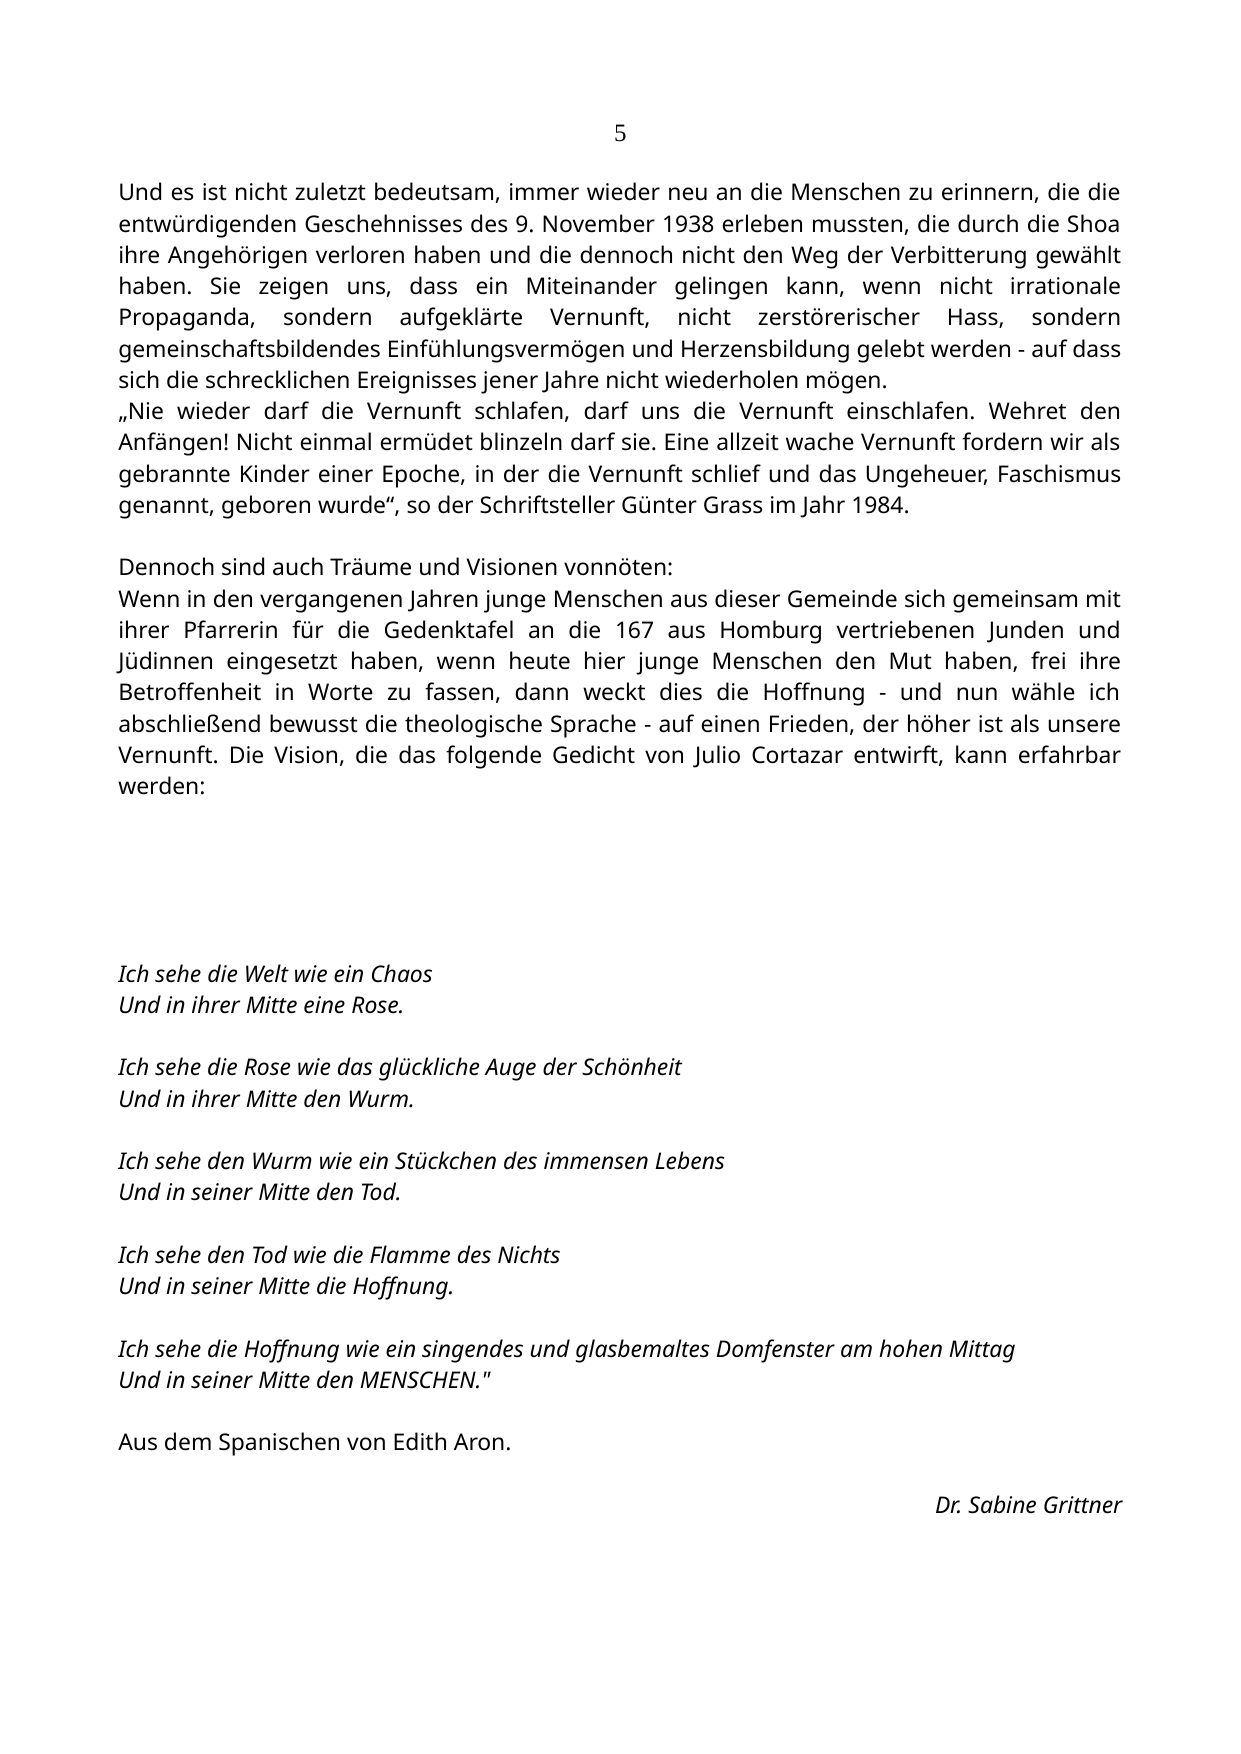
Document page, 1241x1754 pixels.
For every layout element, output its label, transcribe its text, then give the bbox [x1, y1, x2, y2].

text Und es ist nicht zuletzt bedeutsam, immer wieder neu an die Menschen zu erinnern, die die entwürdigenden Geschehnisses des 9. November 1938 erleben mussten, die durch die Shoa ihre Angehörigen verloren haben und die dennoch nicht den Weg der Verbitterung gewählt haben. Sie zeigen uns, dass ein Miteinander gelingen kann, wenn nicht irrationale Propaganda, sondern aufgeklärte Vernunft, nicht zerstörerischer Hass, sondern gemeinschaftsbildendes Einfühlungsvermögen und Herzensbildung gelebt werden - auf dass sich die schrecklichen Ereignisses jener Jahre nicht wiederholen mögen. [118, 176, 1122, 395]
text Wenn in den vergangenen Jahren junge Menschen aus dieser Gemeinde sich gemeinsam mit ihrer Pfarrerin für die Gedenktafel an die 167 aus Homburg vertriebenen Junden und Jüdinnen eingesetzt haben, wenn heute hier junge Menschen den Mut haben, frei ihre Betroffenheit in Worte zu fassen, dann weckt dies die Hoffnung - und nun wähle ich abschließend bewusst die theologische Sprache - auf einen Frieden, der höher ist als unsere Vernunft. Die Vision, die das folgende Gedicht von Julio Cortazar entwirft, kann erfahrbar werden: [118, 583, 1122, 801]
text Und in ihrer Mitte eine Rose. [118, 989, 1122, 1020]
text Ich sehe den Tod wie die Flamme des Nichts [118, 1239, 1122, 1270]
text Ich sehe die Rose wie das glückliche Auge der Schönheit [118, 1051, 1122, 1083]
text „Nie wieder darf die Vernunft schlafen, darf uns die Vernunft einschlafen. Wehret den Anfängen! Nicht einmal ermüdet blinzeln darf sie. Eine allzeit wache Vernunft fordern wir als gebrannte Kinder einer Epoche, in der die Vernunft schlief und das Ungeheuer, Faschismus genannt, geboren wurde“, so der Schriftsteller Günter Grass im Jahr 1984. [118, 395, 1122, 520]
text Ich sehe den Wurm wie ein Stückchen des immensen Lebens [118, 1145, 1122, 1176]
text Und in seiner Mitte den MENSCHEN." [118, 1364, 1122, 1395]
text Und in ihrer Mitte den Wurm. [118, 1083, 1122, 1114]
text Und in seiner Mitte den Tod. [118, 1176, 1122, 1208]
text Dennoch sind auch Träume und Visionen vonnöten: [118, 551, 1122, 583]
text Ich sehe die Hoffnung wie ein singendes und glasbemaltes Domfenster am hohen Mittag [118, 1333, 1122, 1364]
text Dr. Sabine Grittner [118, 1489, 1122, 1520]
text Ich sehe die Welt wie ein Chaos [118, 958, 1122, 989]
text Aus dem Spanischen von Edith Aron. [118, 1426, 1122, 1458]
text Und in seiner Mitte die Hoffnung. [118, 1270, 1122, 1301]
